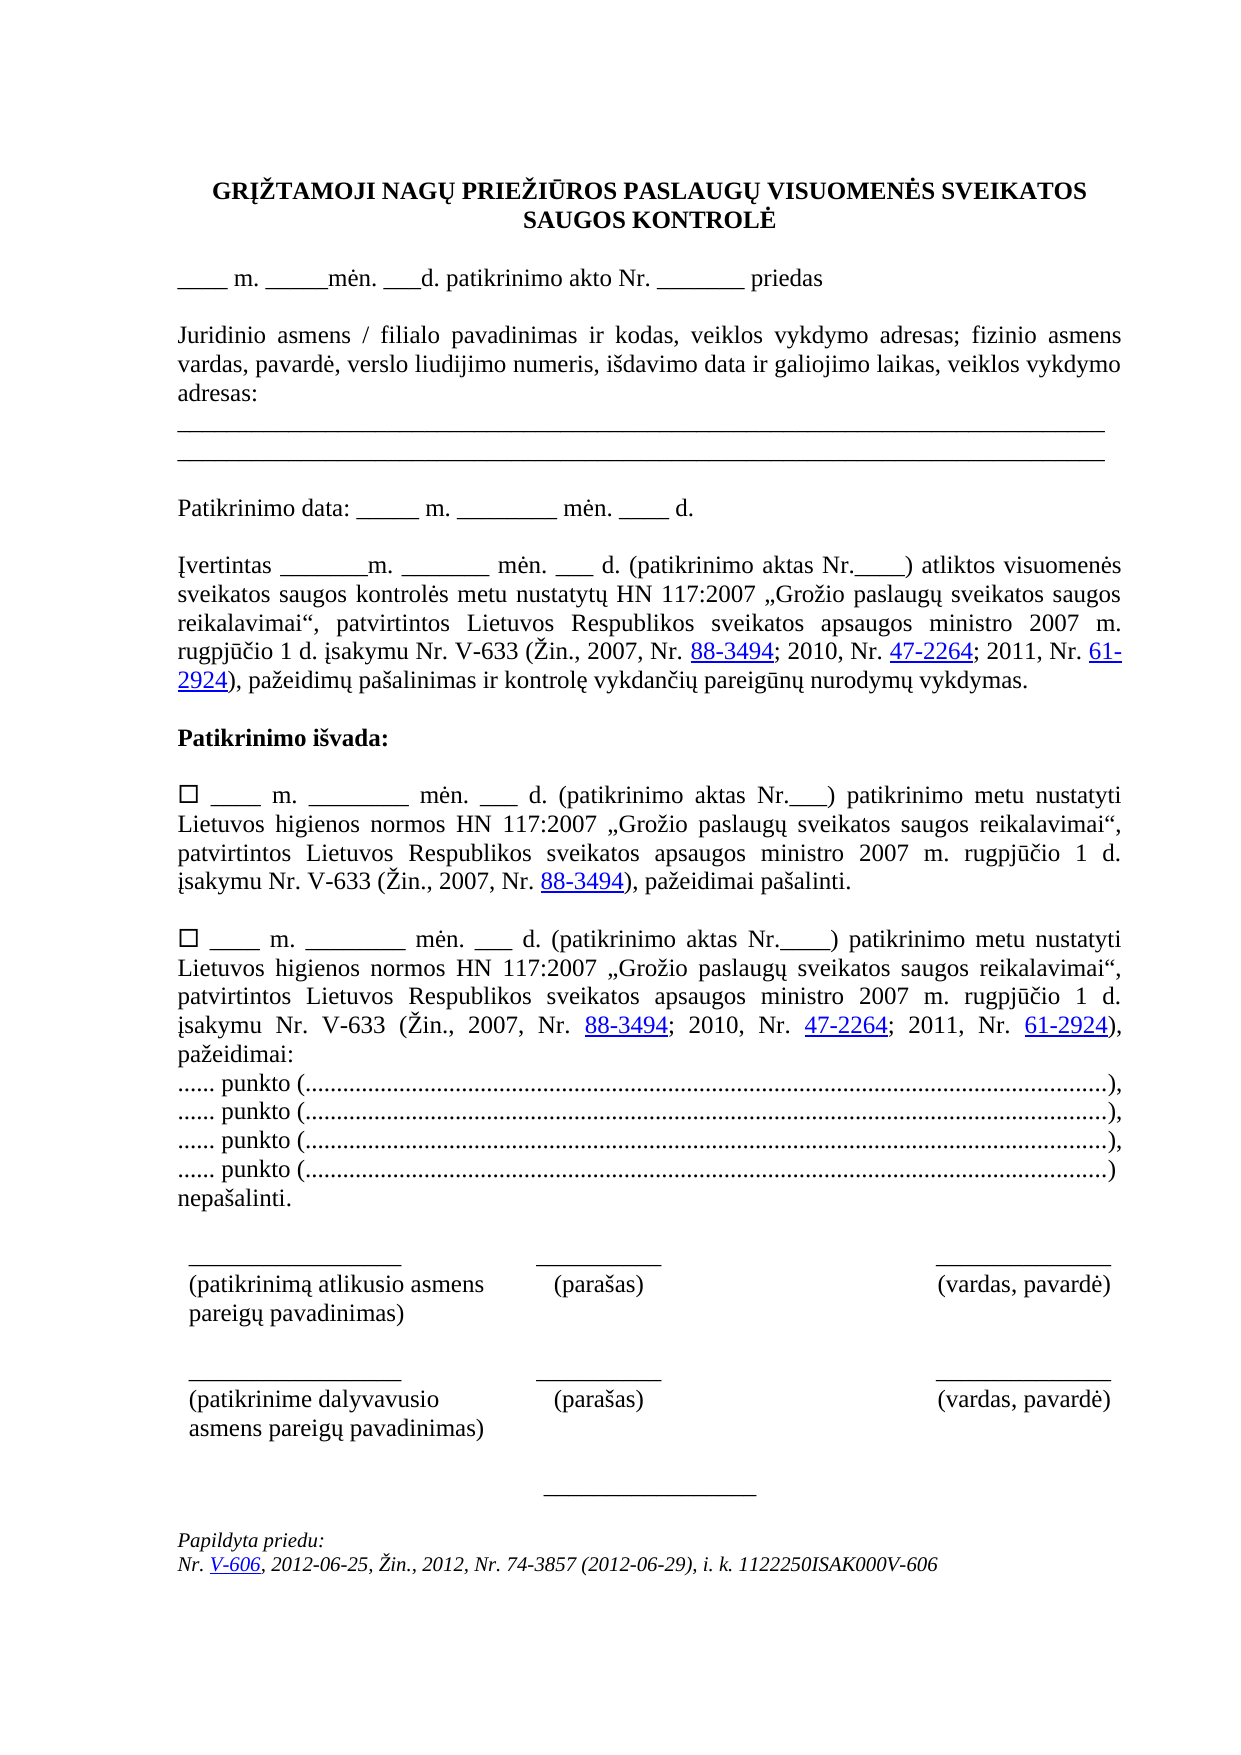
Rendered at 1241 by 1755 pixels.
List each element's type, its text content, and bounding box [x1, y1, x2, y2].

table_header _________________ (patikrinime dalyvavusio asmens pareigų pavadinimas) [177, 1355, 496, 1441]
text Papildyta priedu: [177, 1528, 1122, 1552]
text ...... punkto ( ) [177, 1154, 1122, 1183]
table_header __________ (parašas) [496, 1240, 701, 1326]
text _________________ [177, 1470, 1122, 1499]
text _ [177, 435, 1122, 464]
text GRĮŽTAMOJI NAGŲ PRIEŽIŪROS PASLAUGŲ VISUOMENĖS SVEIKATOS SAUGOS KONTROLĖ [177, 176, 1122, 234]
text nepašalinti. [177, 1183, 1122, 1211]
text [] ____ m. ________ mėn. ___ d. (patikrinimo aktas Nr.___) patikrinimo metu nustatyti Lietuvos higienos normos HN 117:2007 „Grožio paslaugų sveikatos saugos reikalavimai“, patvirtintos Lietuvos Respublikos sveikatos apsaugos ministro 2007 m. rugpjūčio 1 d. įsakymu Nr. V-633 (Žin., 2007, Nr. 88-3494), pažeidimai pašalinti. [177, 780, 1122, 895]
text ____ m. _____mėn. ___d. patikrinimo akto Nr. _______ priedas [177, 263, 1122, 291]
text Patikrinimo išvada: [177, 723, 1122, 751]
text Juridinio asmens / filialo pavadinimas ir kodas, veiklos vykdymo adresas; fizinio asmens vardas, pavardė, verslo liudijimo numeris, išdavimo data ir galiojimo laikas, veiklos vykdymo adresas: [177, 320, 1122, 406]
table_header _________________ (patikrinimą atlikusio asmens pareigų pavadinimas) [177, 1240, 496, 1326]
text Nr. V-606, 2012-06-25, Žin., 2012, Nr. 74-3857 (2012-06-29), i. k. 1122250ISAK000V-606 [177, 1552, 1122, 1576]
text Patikrinimo data: _____ m. ________ mėn. ____ d. [177, 493, 1122, 521]
text ...... punkto ( ), [177, 1096, 1122, 1125]
table_header ______________ (vardas, pavardė) [701, 1355, 1122, 1441]
text [] ____ m. ________ mėn. ___ d. (patikrinimo aktas Nr.____) patikrinimo metu nustatyti Lietuvos higienos normos HN 117:2007 „Grožio paslaugų sveikatos saugos reikalavimai“, patvirtintos Lietuvos Respublikos sveikatos apsaugos ministro 2007 m. rugpjūčio 1 d. įsakymu Nr. V-633 (Žin., 2007, Nr. 88-3494; 2010, Nr. 47-2264; 2011, Nr. 61-2924), pažeidimai: [177, 924, 1122, 1068]
text Įvertintas _______m. _______ mėn. ___ d. (patikrinimo aktas Nr.____) atliktos visuomenės sveikatos saugos kontrolės metu nustatytų HN 117:2007 „Grožio paslaugų sveikatos saugos reikalavimai“, patvirtintos Lietuvos Respublikos sveikatos apsaugos ministro 2007 m. rugpjūčio 1 d. įsakymu Nr. V-633 (Žin., 2007, Nr. 88-3494; 2010, Nr. 47-2264; 2011, Nr. 61-2924), pažeidimų pašalinimas ir kontrolę vykdančių pareigūnų nurodymų vykdymas. [177, 550, 1122, 694]
text _ [177, 406, 1122, 435]
table_header __________ (parašas) [496, 1355, 701, 1441]
table_header ______________ (vardas, pavardė) [701, 1240, 1122, 1326]
text ...... punkto ( ), [177, 1125, 1122, 1154]
text ...... punkto ( ), [177, 1068, 1122, 1096]
